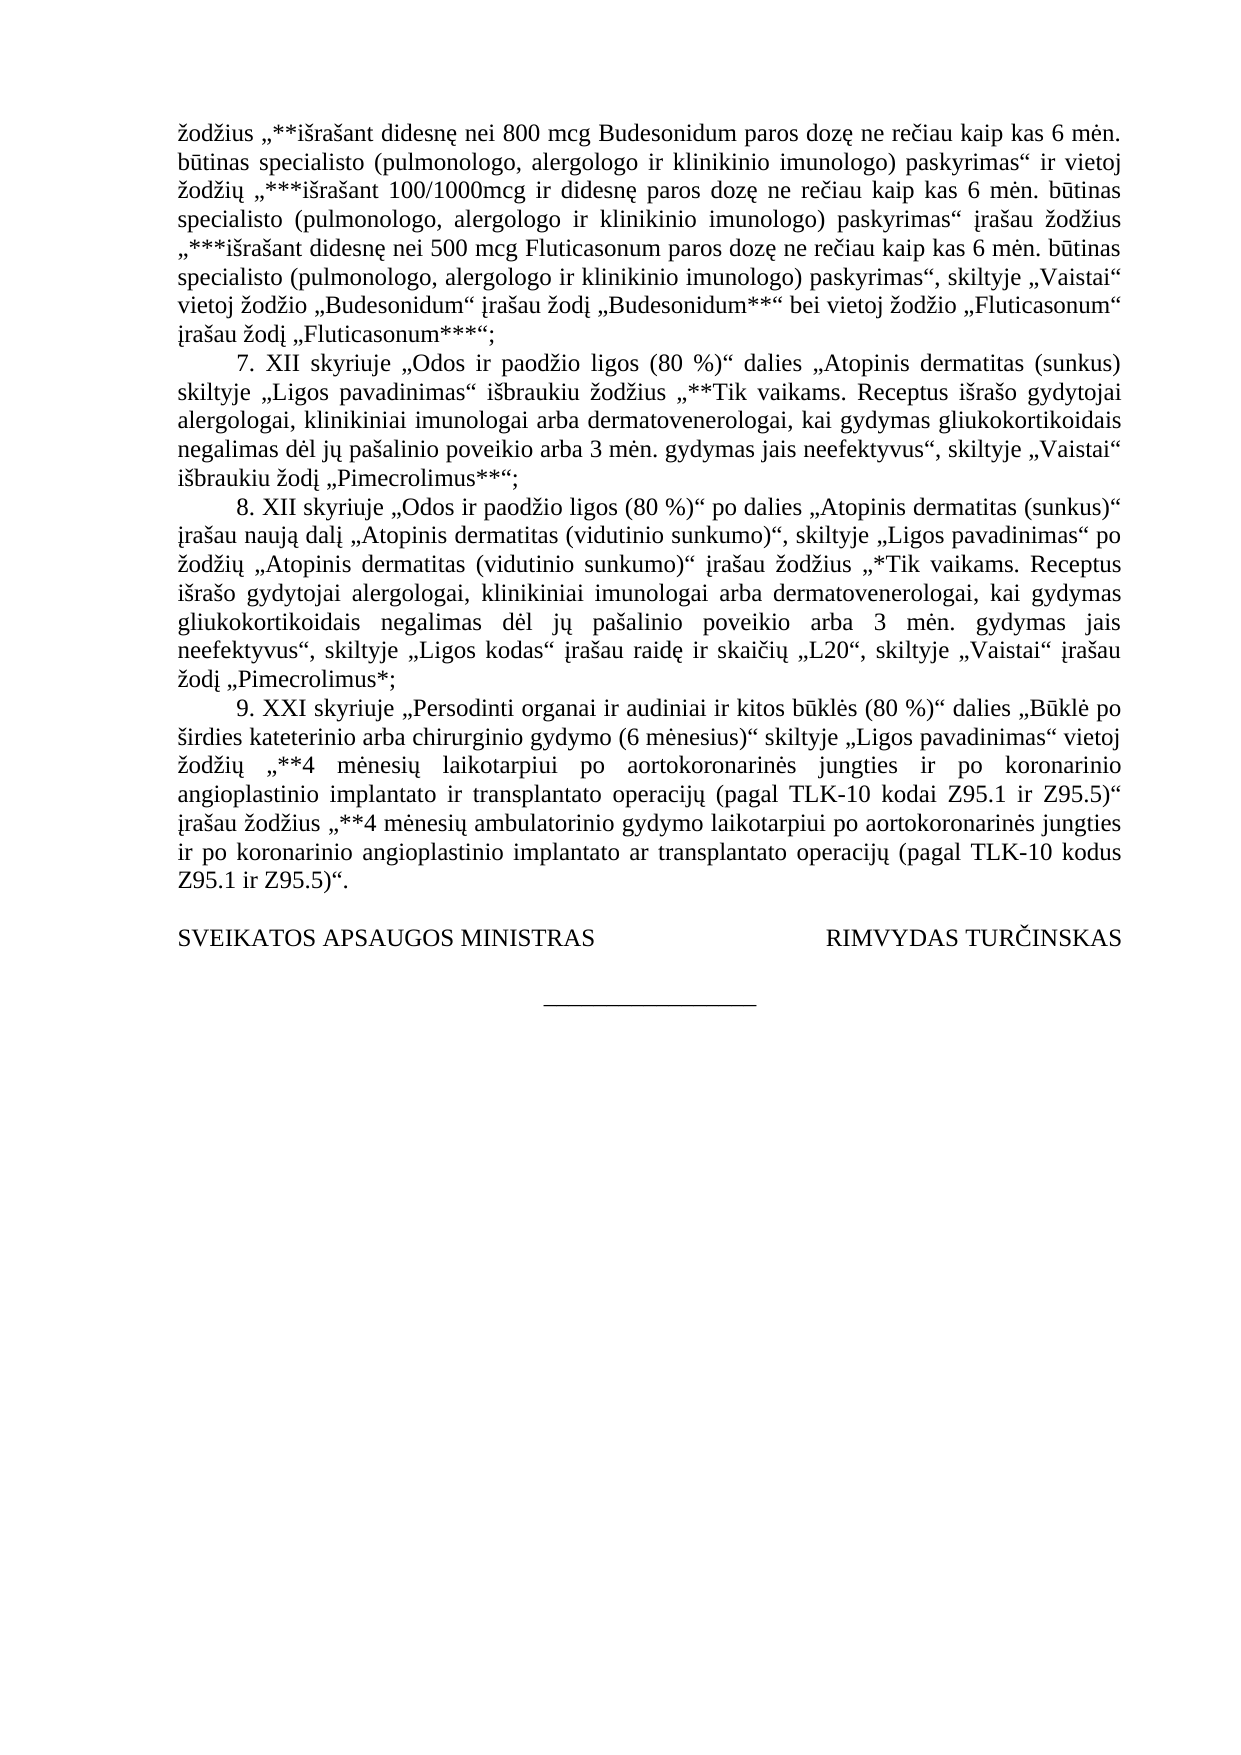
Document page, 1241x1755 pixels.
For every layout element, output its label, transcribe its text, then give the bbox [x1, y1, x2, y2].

text _________________ [177, 981, 1122, 1009]
text 7. XII skyriuje „Odos ir paodžio ligos (80 %)“ dalies „Atopinis dermatitas (sunkus) skiltyje „Ligos pavadinimas“ išbraukiu žodžius „**Tik vaikams. Receptus išrašo gydytojai alergologai, klinikiniai imunologai arba dermatovenerologai, kai gydymas gliukokortikoidais negalimas dėl jų pašalinio poveikio arba 3 mėn. gydymas jais neefektyvus“, skiltyje „Vaistai“ išbraukiu žodį „Pimecrolimus**“; [177, 348, 1122, 492]
text žodžius „**išrašant didesnę nei 800 mcg Budesonidum paros dozę ne rečiau kaip kas 6 mėn. būtinas specialisto (pulmonologo, alergologo ir klinikinio imunologo) paskyrimas“ ir vietoj žodžių „***išrašant 100/1000mcg ir didesnę paros dozę ne rečiau kaip kas 6 mėn. būtinas specialisto (pulmonologo, alergologo ir klinikinio imunologo) paskyrimas“ įrašau žodžius „***išrašant didesnę nei 500 mcg Fluticasonum paros dozę ne rečiau kaip kas 6 mėn. būtinas specialisto (pulmonologo, alergologo ir klinikinio imunologo) paskyrimas“, skiltyje „Vaistai“ vietoj žodžio „Budesonidum“ įrašau žodį „Budesonidum**“ bei vietoj žodžio „Fluticasonum“ įrašau žodį „Fluticasonum***“; [177, 118, 1122, 348]
text 9. XXI skyriuje „Persodinti organai ir audiniai ir kitos būklės (80 %)“ dalies „Būklė po širdies kateterinio arba chirurginio gydymo (6 mėnesius)“ skiltyje „Ligos pavadinimas“ vietoj žodžių „**4 mėnesių laikotarpiui po aortokoronarinės jungties ir po koronarinio angioplastinio implantato ir transplantato operacijų (pagal TLK-10 kodai Z95.1 ir Z95.5)“ įrašau žodžius „**4 mėnesių ambulatorinio gydymo laikotarpiui po aortokoronarinės jungties ir po koronarinio angioplastinio implantato ar transplantato operacijų (pagal TLK-10 kodus Z95.1 ir Z95.5)“. [177, 693, 1122, 894]
text 8. XII skyriuje „Odos ir paodžio ligos (80 %)“ po dalies „Atopinis dermatitas (sunkus)“ įrašau naują dalį „Atopinis dermatitas (vidutinio sunkumo)“, skiltyje „Ligos pavadinimas“ po žodžių „Atopinis dermatitas (vidutinio sunkumo)“ įrašau žodžius „*Tik vaikams. Receptus išrašo gydytojai alergologai, klinikiniai imunologai arba dermatovenerologai, kai gydymas gliukokortikoidais negalimas dėl jų pašalinio poveikio arba 3 mėn. gydymas jais neefektyvus“, skiltyje „Ligos kodas“ įrašau raidę ir skaičių „L20“, skiltyje „Vaistai“ įrašau žodį „Pimecrolimus*; [177, 492, 1122, 693]
text SVEIKATOS APSAUGOS MINISTRAS RIMVYDAS TURČINSKAS [177, 923, 1122, 952]
